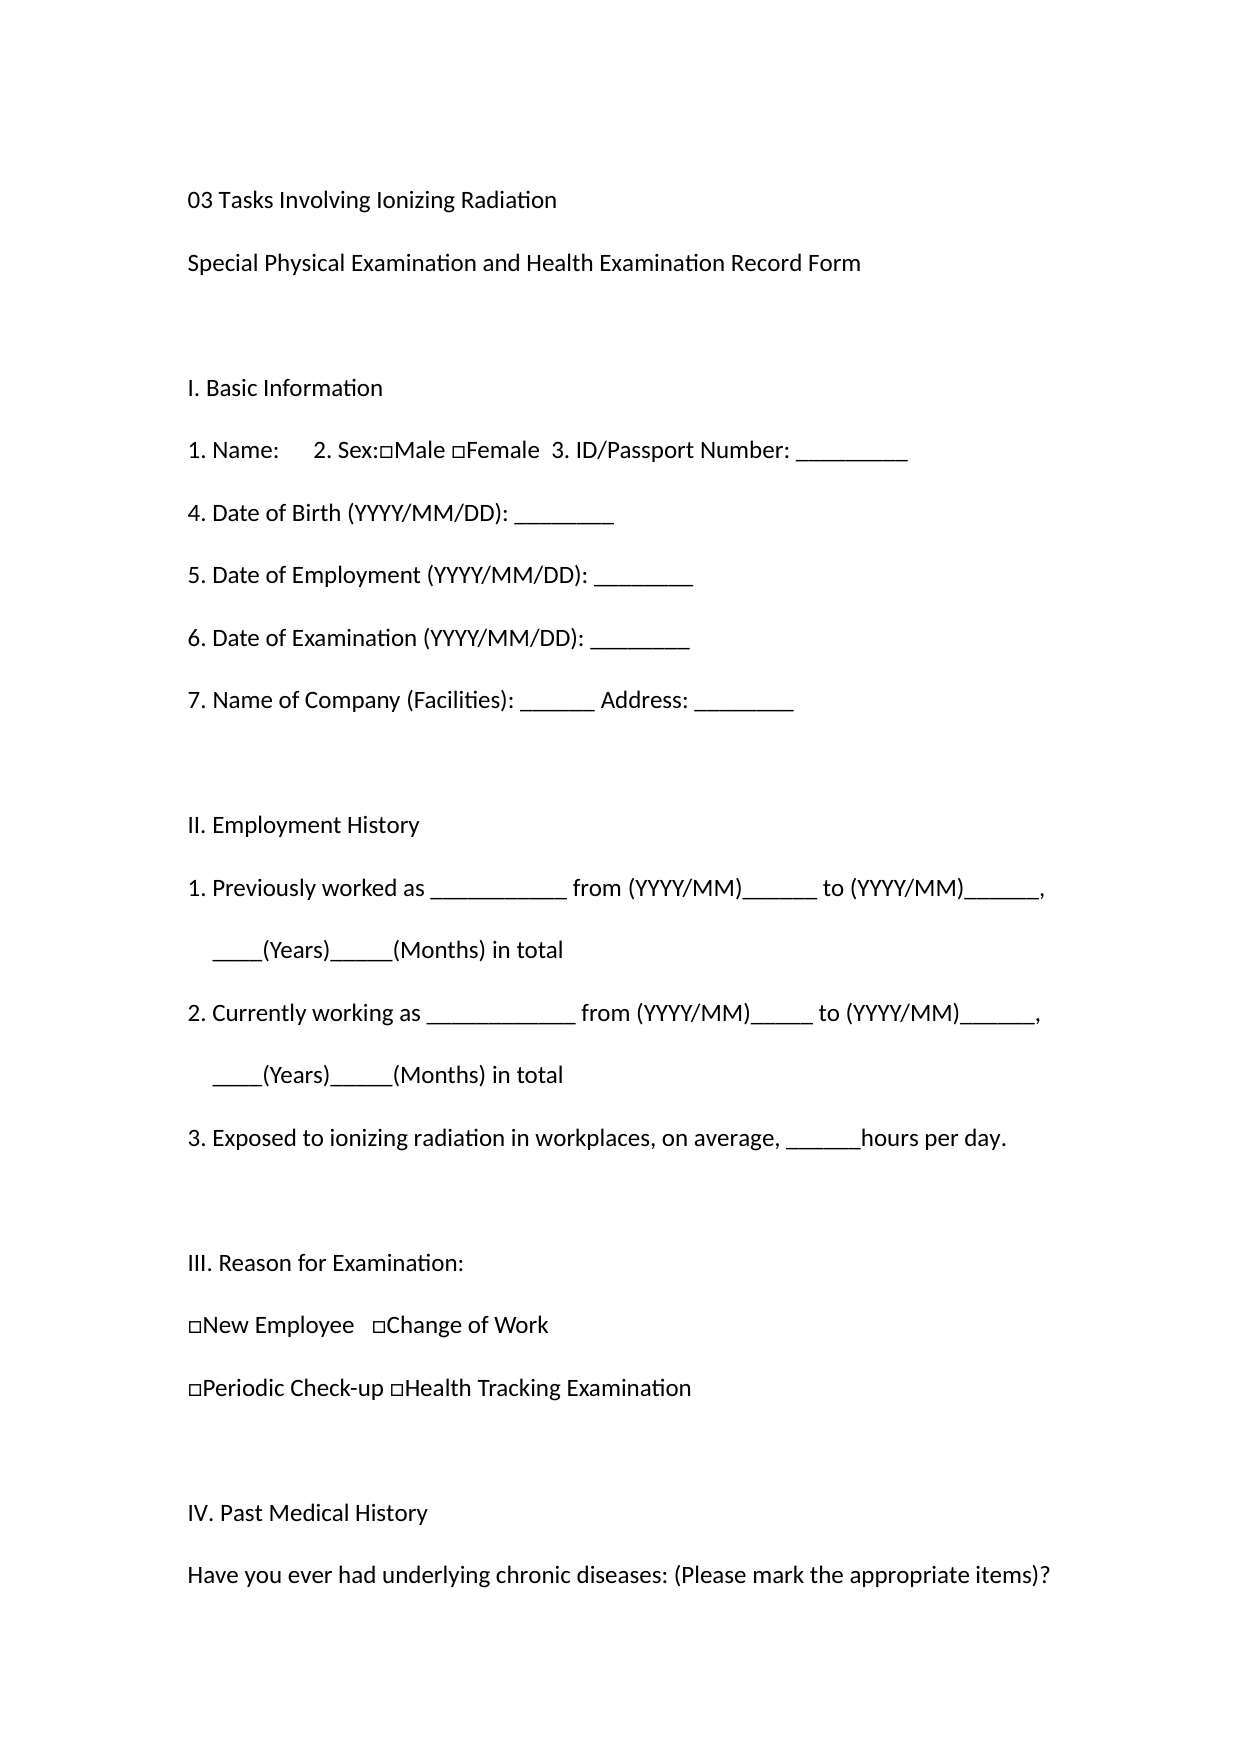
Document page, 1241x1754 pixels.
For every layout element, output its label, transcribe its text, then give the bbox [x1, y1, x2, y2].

text I. Basic Information [187, 346, 1053, 408]
text □Periodic Check-up □Health Tracking Examination [187, 1346, 1053, 1408]
text IV. Past Medical History [187, 1471, 1053, 1533]
text Special Physical Examination and Health Examination Record Form [187, 221, 1053, 283]
text 1. Name: 2. Sex:□Male □Female 3. ID/Passport Number: _________ [187, 408, 1053, 471]
text 3. Exposed to ionizing radiation in workplaces, on average, ______hours per day. [187, 1096, 1053, 1158]
text 7. Name of Company (Facilities): ______ Address: ________ [187, 658, 1053, 721]
text II. Employment History [187, 783, 1053, 846]
text Have you ever had underlying chronic diseases: (Please mark the appropriate items)? [187, 1533, 1053, 1596]
text 2. Currently working as ____________ from (YYYY/MM)_____ to (YYYY/MM)______, ____(Years)_____(Months) in total [187, 971, 1053, 1096]
text 4. Date of Birth (YYYY/MM/DD): ________ [187, 471, 1053, 533]
text 03 Tasks Involving Ionizing Radiation [187, 158, 1053, 221]
text □New Employee □Change of Work [187, 1283, 1053, 1346]
text III. Reason for Examination: [187, 1221, 1053, 1283]
text 1. Previously worked as ___________ from (YYYY/MM)______ to (YYYY/MM)______, ____(Years)_____(Months) in total [187, 846, 1053, 971]
text 6. Date of Examination (YYYY/MM/DD): ________ [187, 596, 1053, 658]
text 5. Date of Employment (YYYY/MM/DD): ________ [187, 533, 1053, 596]
